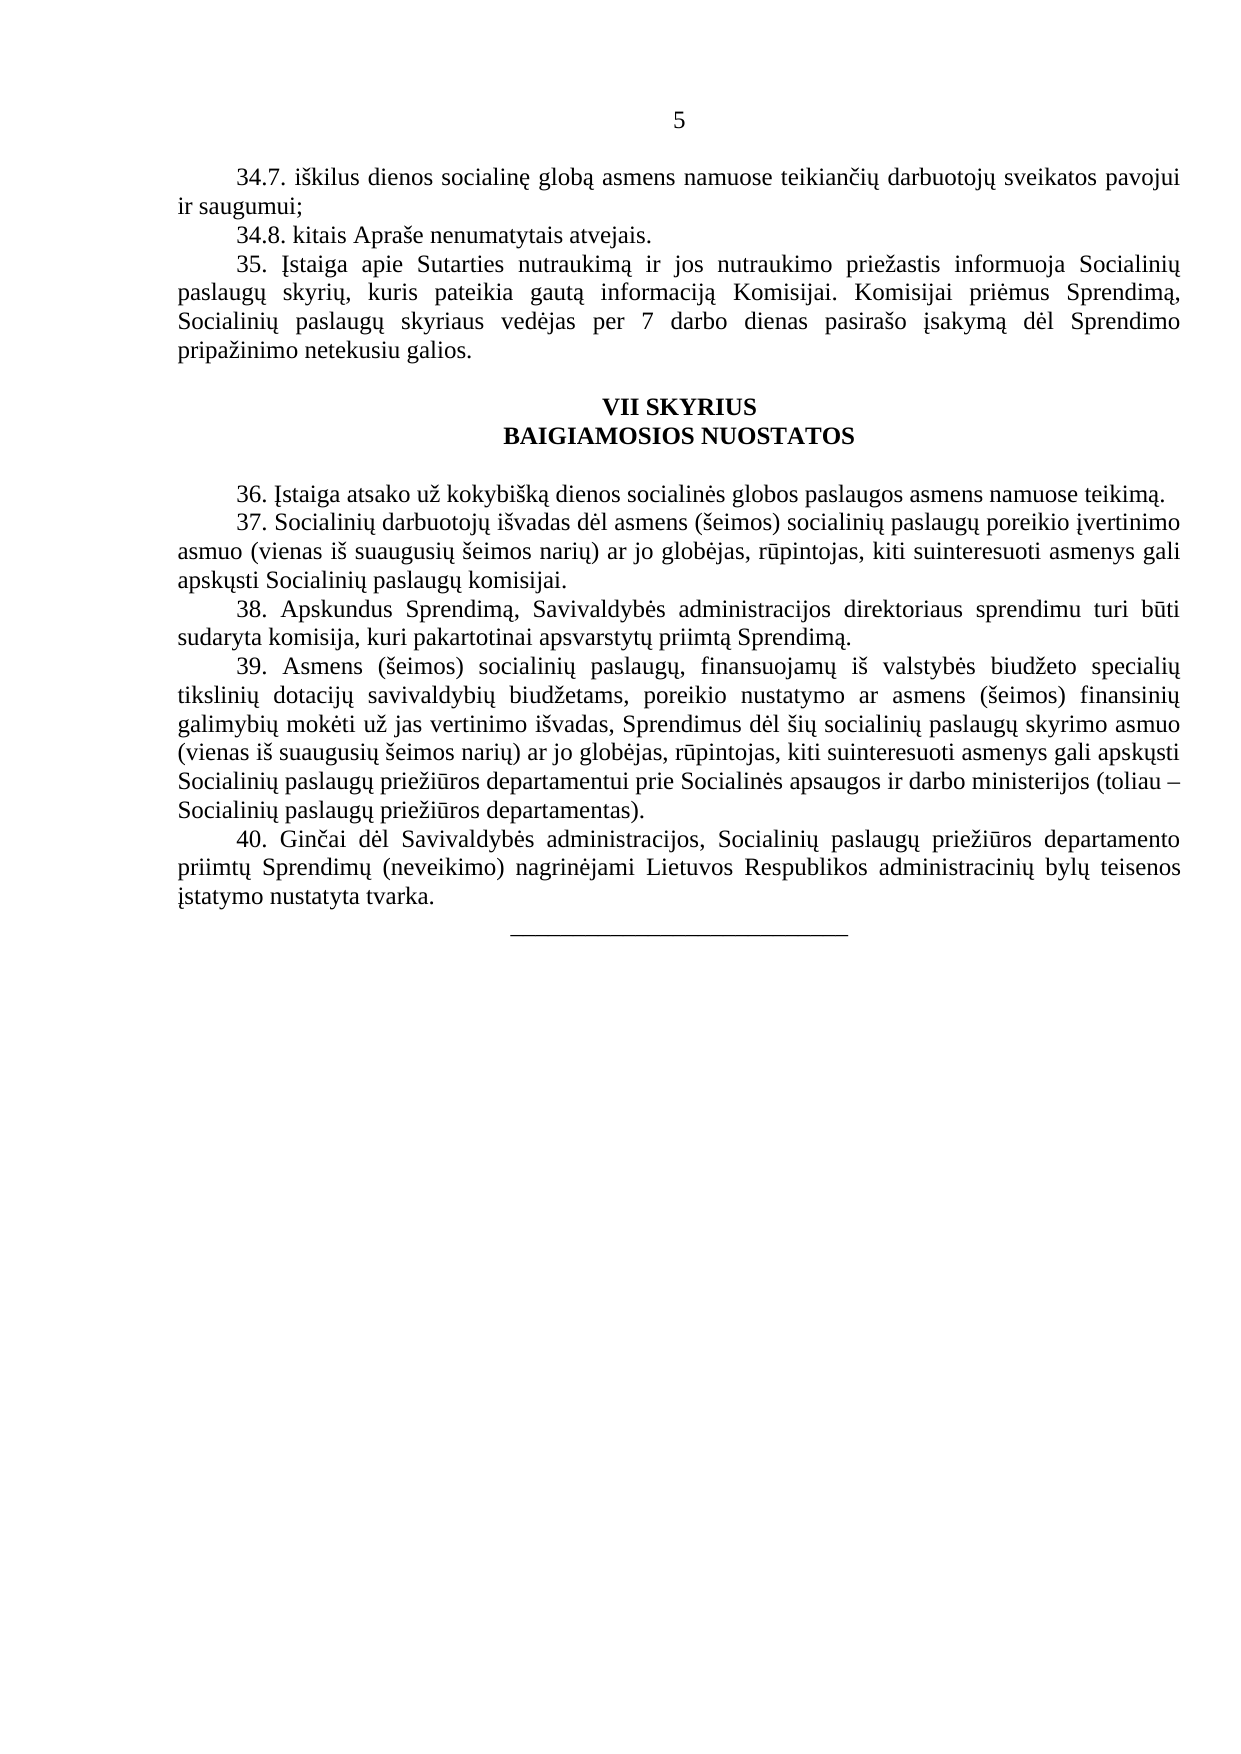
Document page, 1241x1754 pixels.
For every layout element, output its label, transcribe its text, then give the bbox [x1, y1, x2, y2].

text 34.7. iškilus dienos socialinę globą asmens namuose teikiančių darbuotojų sveikatos pavojui ir saugumui; [177, 162, 1181, 220]
text 34.8. kitais Apraše nenumatytais atvejais. [177, 220, 1181, 249]
text 38. Apskundus Sprendimą, Savivaldybės administracijos direktoriaus sprendimu turi būti sudaryta komisija, kuri pakartotinai apsvarstytų priimtą Sprendimą. [177, 594, 1181, 651]
text VII SKYRIUS [177, 392, 1181, 421]
text 39. Asmens (šeimos) socialinių paslaugų, finansuojamų iš valstybės biudžeto specialių tikslinių dotacijų savivaldybių biudžetams, poreikio nustatymo ar asmens (šeimos) finansinių galimybių mokėti už jas vertinimo išvadas, Sprendimus dėl šių socialinių paslaugų skyrimo asmuo (vienas iš suaugusių šeimos narių) ar jo globėjas, rūpintojas, kiti suinteresuoti asmenys gali apskųsti Socialinių paslaugų priežiūros departamentui prie Socialinės apsaugos ir darbo ministerijos (toliau – Socialinių paslaugų priežiūros departamentas). [177, 651, 1181, 824]
text BAIGIAMOSIOS NUOSTATOS [177, 421, 1181, 450]
text 40. Ginčai dėl Savivaldybės administracijos, Socialinių paslaugų priežiūros departamento priimtų Sprendimų (neveikimo) nagrinėjami Lietuvos Respublikos administracinių bylų teisenos įstatymo nustatyta tvarka. [177, 824, 1181, 910]
text 35. Įstaiga apie Sutarties nutraukimą ir jos nutraukimo priežastis informuoja Socialinių paslaugų skyrių, kuris pateikia gautą informaciją Komisijai. Komisijai priėmus Sprendimą, Socialinių paslaugų skyriaus vedėjas per 7 darbo dienas pasirašo įsakymą dėl Sprendimo pripažinimo netekusiu galios. [177, 249, 1181, 364]
text ___________________________ [177, 910, 1181, 939]
text 36. Įstaiga atsako už kokybišką dienos socialinės globos paslaugos asmens namuose teikimą. [177, 479, 1181, 507]
text 37. Socialinių darbuotojų išvadas dėl asmens (šeimos) socialinių paslaugų poreikio įvertinimo asmuo (vienas iš suaugusių šeimos narių) ar jo globėjas, rūpintojas, kiti suinteresuoti asmenys gali apskųsti Socialinių paslaugų komisijai. [177, 507, 1181, 594]
